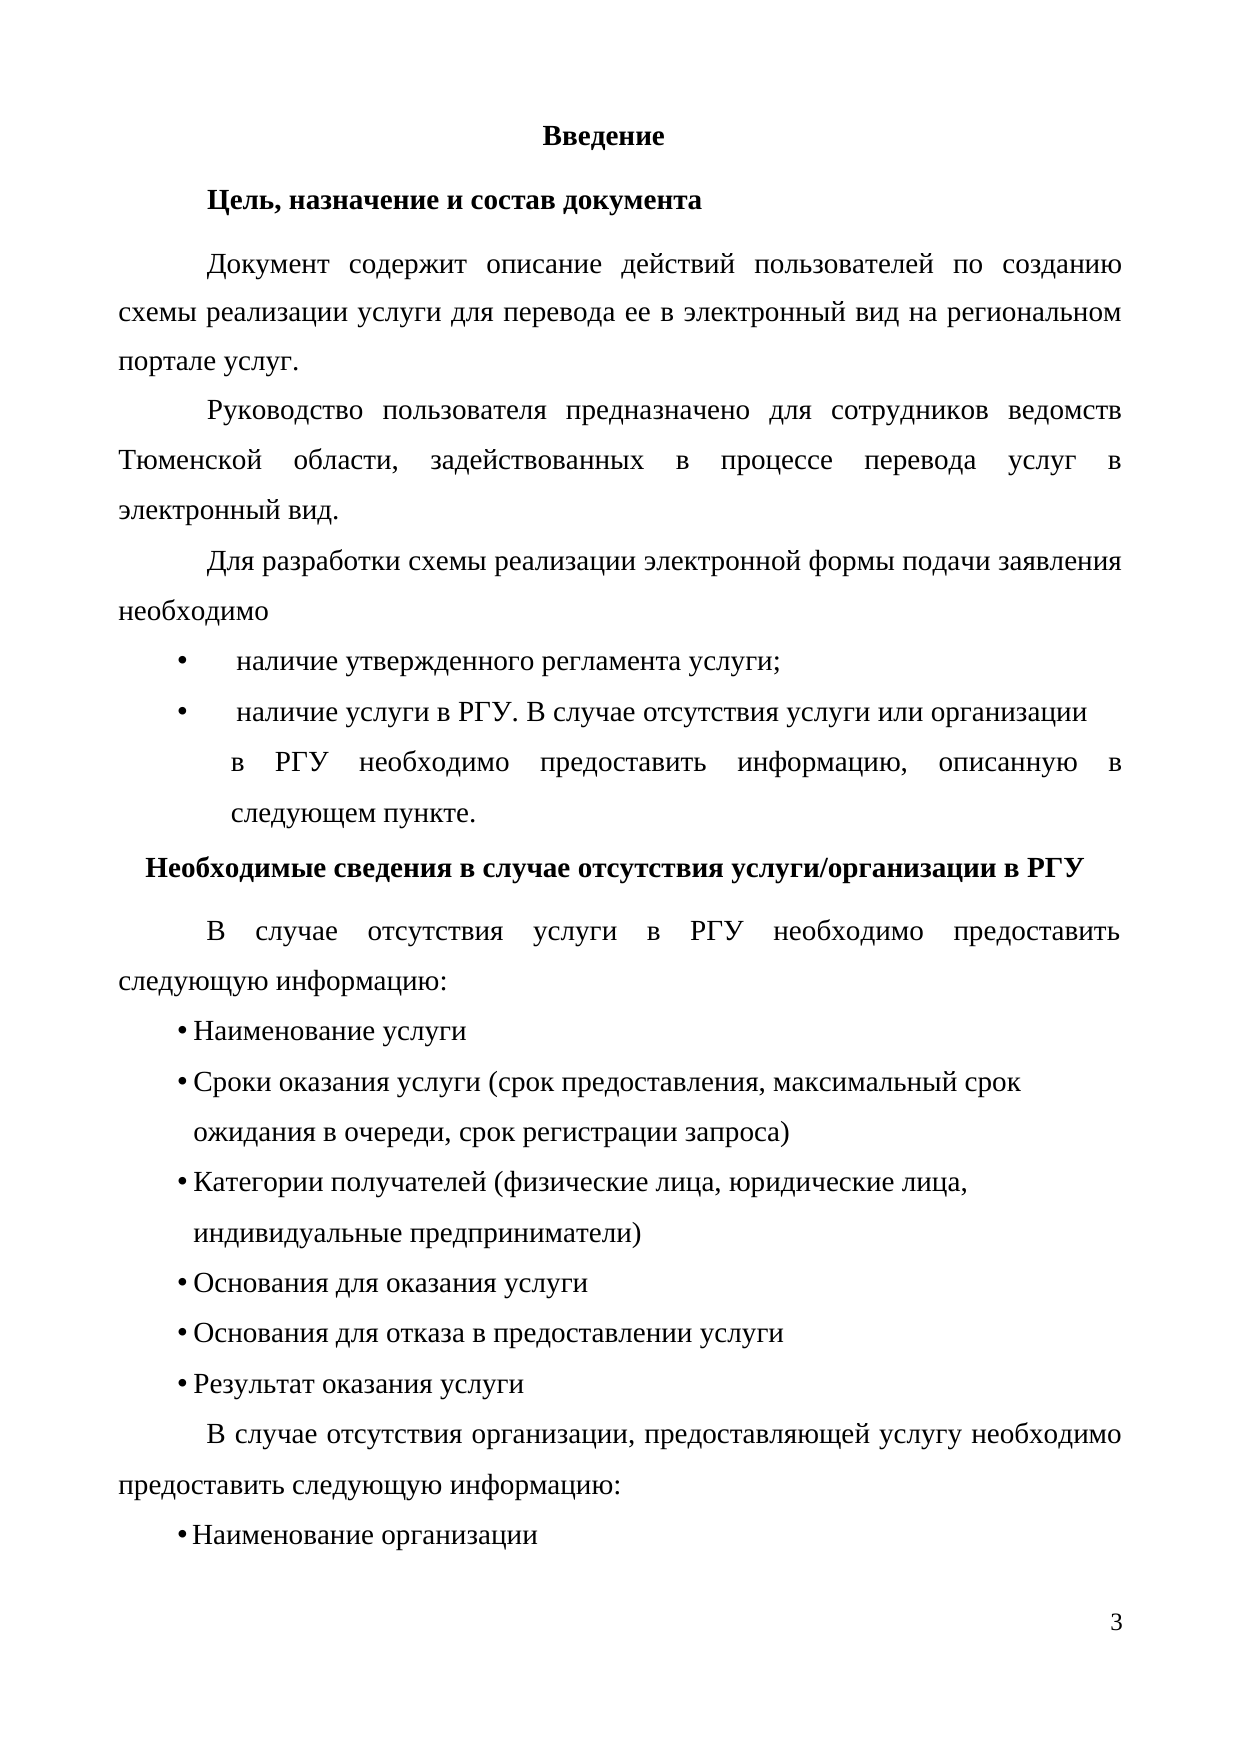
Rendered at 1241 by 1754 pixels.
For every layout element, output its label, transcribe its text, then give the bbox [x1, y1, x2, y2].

list наличие утвержденного регламента услуги; [177, 643, 1123, 677]
list Наименование услуги [177, 1013, 1123, 1047]
list Основания для отказа в предоставлении услуги [177, 1316, 886, 1349]
text Необходимые сведения в случае отсутствия услуги/организации в РГУ [145, 850, 1123, 884]
list Результат оказания услуги [177, 1366, 886, 1399]
text Руководство пользователя предназначено для сотрудников ведомств Тюменской области, задействованных в процессе перевода услуг в электронный вид. [118, 392, 1123, 526]
text Для разработки схемы реализации электронной формы подачи заявления необходимо [118, 543, 1123, 627]
list Основания для оказания услуги [177, 1265, 1123, 1299]
list Сроки оказания услуги (срок предоставления, максимальный срок ожидания в очереди, срок регистрации запроса) [177, 1064, 1123, 1148]
text Цель, назначение и состав документа [207, 182, 1123, 216]
list Категории получателей (физические лица, юридические лица, индивидуальные предприниматели) [177, 1164, 1123, 1248]
text Документ содержит описание действий пользователей по созданию схемы реализации услуги для перевода ее в электронный вид на региональном портале услуг. [118, 246, 1123, 377]
text В случае отсутствия услуги в РГУ необходимо предоставить следующую информацию: [118, 913, 1121, 996]
text Введение [118, 118, 1089, 152]
list наличие услуги в РГУ. В случае отсутствия услуги или организации [177, 694, 1123, 728]
text в РГУ необходимо предоставить информацию, описанную в следующем пункте. [231, 744, 1123, 828]
text В случае отсутствия организации, предоставляющей услугу необходимо предоставить следующую информацию: [118, 1417, 1123, 1500]
list Наименование организации [177, 1517, 1123, 1551]
